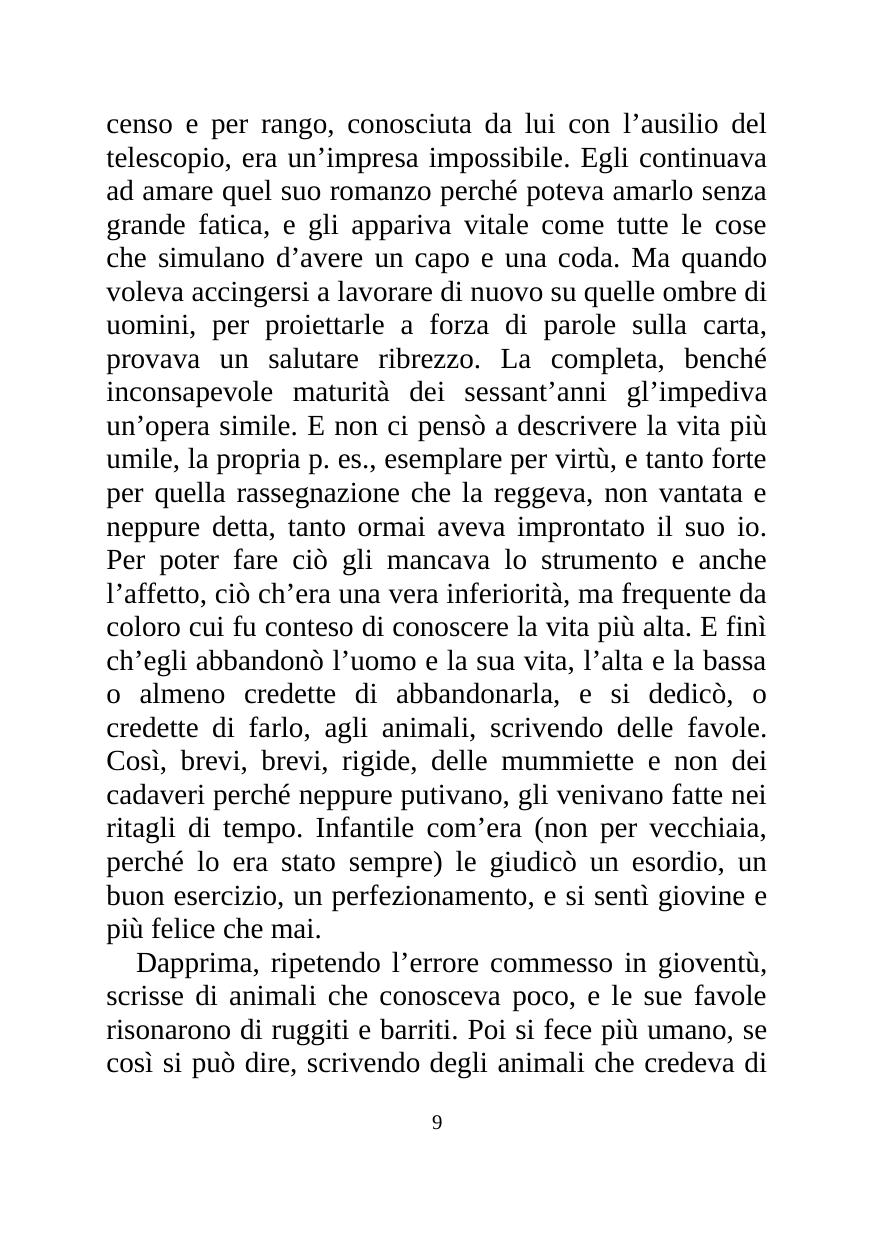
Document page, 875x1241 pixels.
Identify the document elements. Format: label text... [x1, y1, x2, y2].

text Dapprima, ripetendo l’errore commesso in gioventù, scrisse di animali che conosceva poco, e le sue favole risonarono di ruggiti e barriti. Poi si fece più umano, se così si può dire, scrivendo degli animali che credeva di [106, 945, 768, 1079]
text censo e per rango, conosciuta da lui con l’ausilio del telescopio, era un’impresa impossibile. Egli continuava ad amare quel suo romanzo perché poteva amarlo senza grande fatica, e gli appariva vitale come tutte le cose che simulano d’avere un capo e una coda. Ma quando voleva accingersi a lavorare di nuovo su quelle ombre di uomini, per proiettarle a forza di parole sulla carta, provava un salutare ribrezzo. La completa, benché inconsapevole maturità dei sessant’anni gl’impediva un’opera simile. E non ci pensò a descrivere la vita più umile, la propria p. es., esemplare per virtù, e tanto forte per quella rassegnazione che la reggeva, non vantata e neppure detta, tanto ormai aveva improntato il suo io. Per poter fare ciò gli mancava lo strumento e anche l’affetto, ciò ch’era una vera inferiorità, ma frequente da coloro cui fu conteso di conoscere la vita più alta. E finì ch’egli abbandonò l’uomo e la sua vita, l’alta e la bassa o almeno credette di abbandonarla, e si dedicò, o credette di farlo, agli animali, scrivendo delle favole. Così, brevi, brevi, rigide, delle mummiette e non dei cadaveri perché neppure putivano, gli venivano fatte nei ritagli di tempo. Infantile com’era (non per vecchiaia, perché lo era stato sempre) le giudicò un esordio, un buon esercizio, un perfezionamento, e si sentì giovine e più felice che mai. [106, 106, 768, 945]
